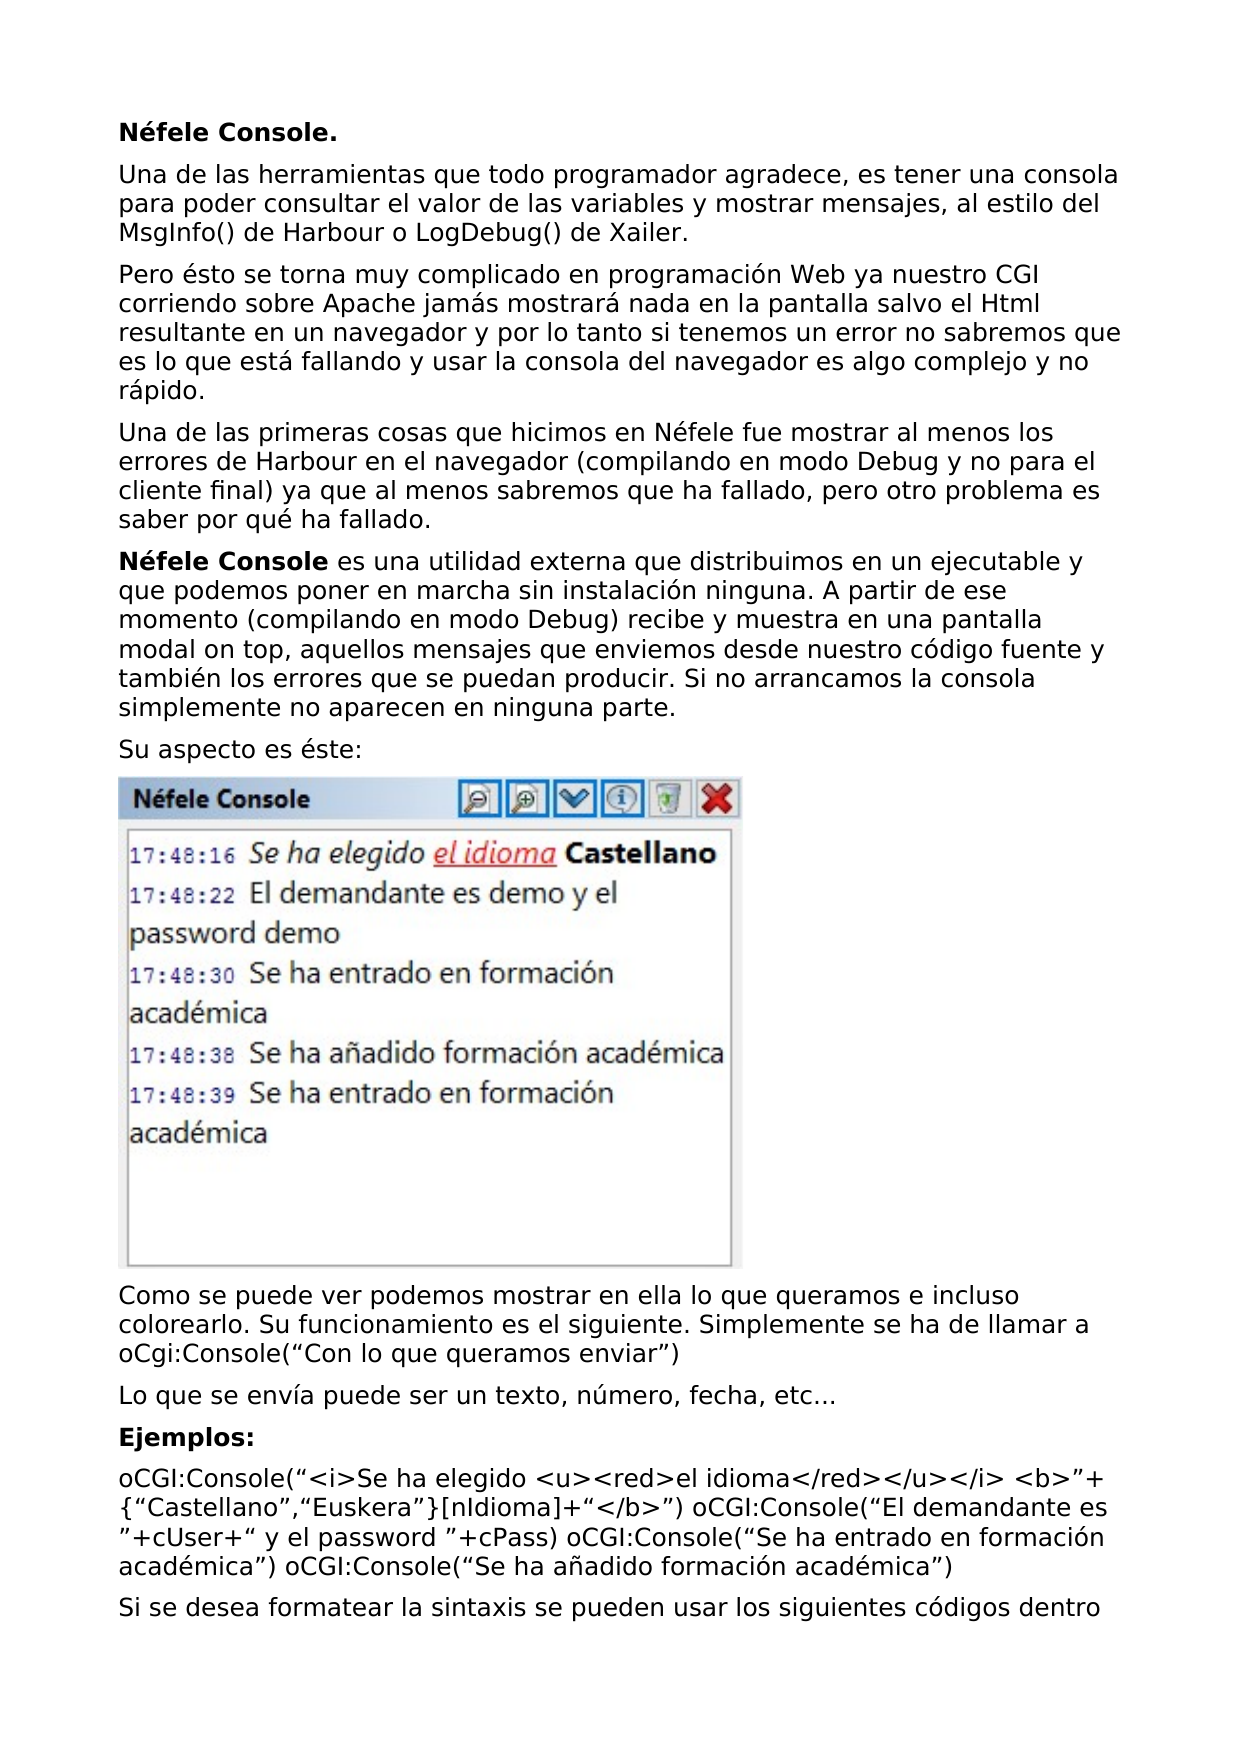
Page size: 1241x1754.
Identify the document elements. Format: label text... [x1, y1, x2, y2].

text Si se desea formatear la sintaxis se pueden usar los siguientes códigos dentro [118, 1593, 1122, 1623]
text Una de las herramientas que todo programador agradece, es tener una consola para poder consultar el valor de las variables y mostrar mensajes, al estilo del MsgInfo() de Harbour o LogDebug() de Xailer. [118, 160, 1122, 247]
text Pero ésto se torna muy complicado en programación Web ya nuestro CGI corriendo sobre Apache jamás mostrará nada en la pantalla salvo el Html resultante en un navegador y por lo tanto si tenemos un error no sabremos que es lo que está fallando y usar la consola del navegador es algo complejo y no rápido. [118, 260, 1122, 406]
text Néfele Console es una utilidad externa que distribuimos en un ejecutable y que podemos poner en marcha sin instalación ninguna. A partir de ese momento (compilando en modo Debug) recibe y muestra en una pantalla modal on top, aquellos mensajes que enviemos desde nuestro código fuente y también los errores que se puedan producir. Si no arrancamos la consola simplemente no aparecen en ninguna parte. [118, 547, 1122, 722]
text Néfele Console. [118, 118, 1122, 147]
picture [118, 776, 744, 1269]
text Su aspecto es éste: [118, 735, 1122, 764]
text Como se puede ver podemos mostrar en ella lo que queramos e incluso colorearlo. Su funcionamiento es el siguiente. Simplemente se ha de llamar a oCgi:Console(“Con lo que queramos enviar”) [118, 1281, 1122, 1368]
text Ejemplos: [118, 1423, 1122, 1452]
text Una de las primeras cosas que hicimos en Néfele fue mostrar al menos los errores de Harbour en el navegador (compilando en modo Debug y no para el cliente final) ya que al menos sabremos que ha fallado, pero otro problema es saber por qué ha fallado. [118, 418, 1122, 535]
text Lo que se envía puede ser un texto, número, fecha, etc... [118, 1381, 1122, 1410]
text oCGI:Console(“<i>Se ha elegido <u><red>el idioma</red></u></i> <b>”+{“Castellano”,“Euskera”}[nIdioma]+“</b>”) oCGI:Console(“El demandante es ”+cUser+“ y el password ”+cPass) oCGI:Console(“Se ha entrado en formación académica”) oCGI:Console(“Se ha añadido formación académica”) [118, 1464, 1122, 1581]
